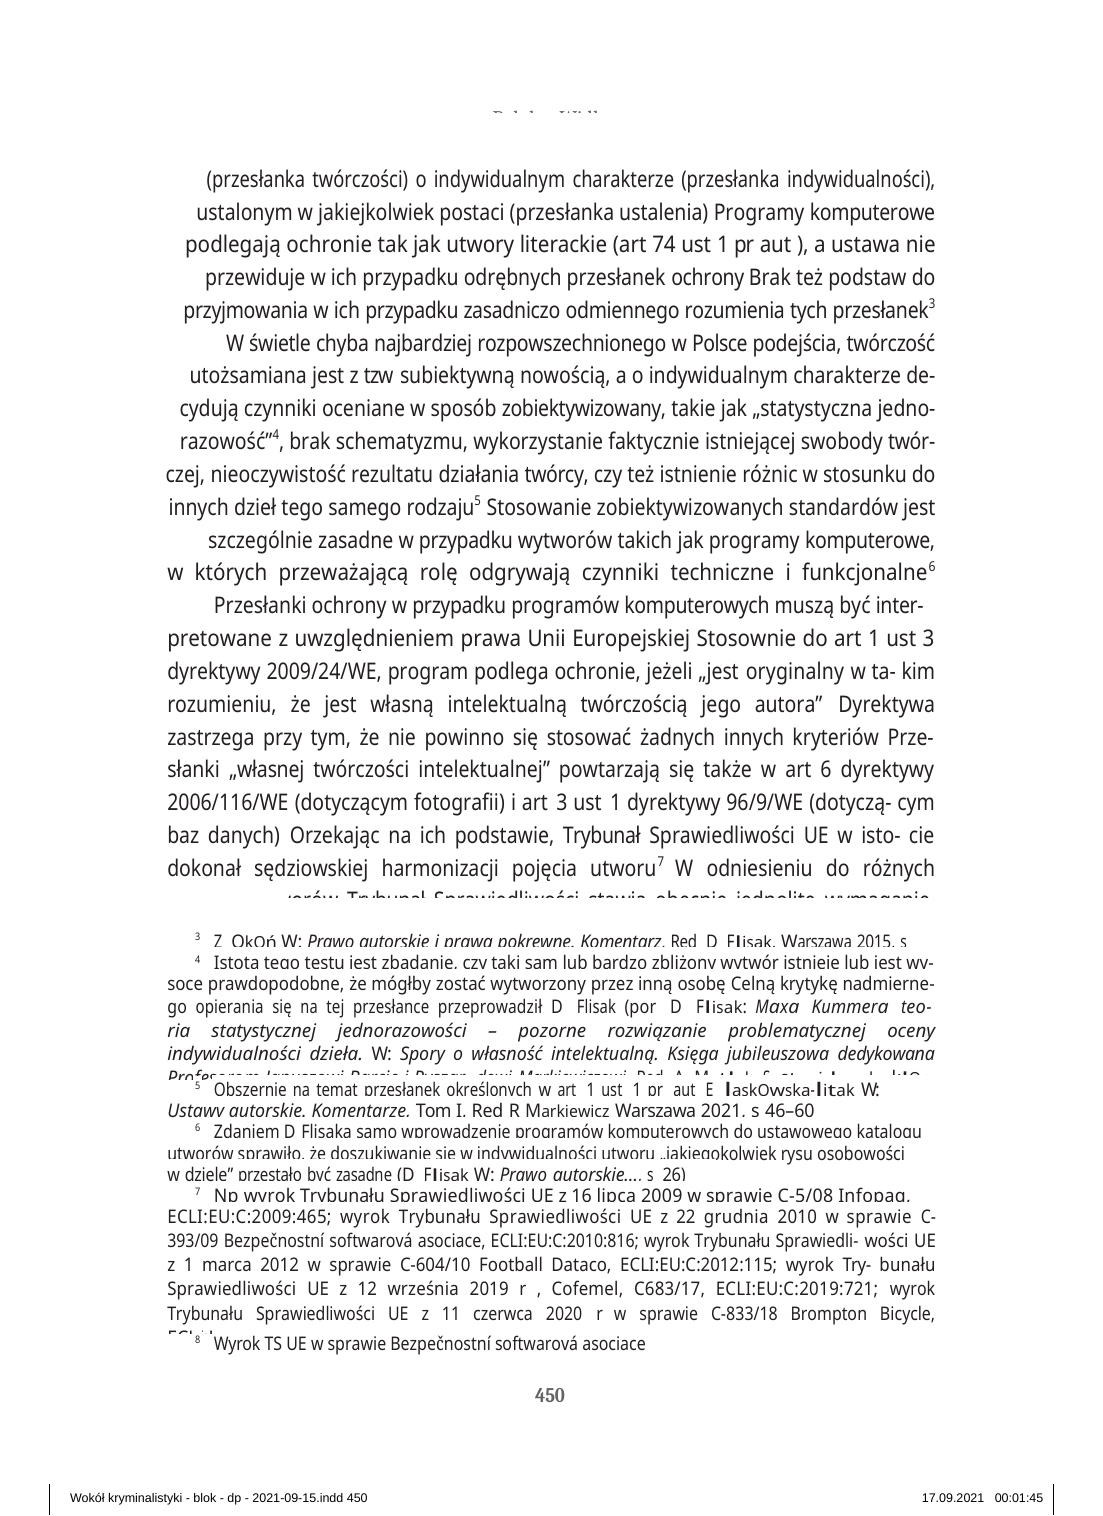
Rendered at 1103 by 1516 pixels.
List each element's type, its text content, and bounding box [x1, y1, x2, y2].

text (przesłanka twórczości) o indywidualnym charakterze (przesłanka indywidualności), ustalonym w jakiejkolwiek postaci (przesłanka ustalenia) Programy komputerowe podlegają ochronie tak jak utwory literackie (art 74 ust 1 pr aut ), a ustawa nie przewiduje w ich przypadku odrębnych przesłanek ochrony Brak też podstaw do przyjmowania w ich przypadku zasadniczo odmiennego rozumienia tych przesłanek3 W świetle chyba najbardziej rozpowszechnionego w Polsce podejścia, twórczość utożsamiana jest z tzw subiektywną nowością, a o indywidualnym charakterze de- cydują czynniki oceniane w sposób zobiektywizowany, takie jak „statystyczna jedno- razowość”4, brak schematyzmu, wykorzystanie faktycznie istniejącej swobody twór- czej, nieoczywistość rezultatu działania twórcy, czy też istnienie różnic w stosunku do innych dzieł tego samego rodzaju5 Stosowanie zobiektywizowanych standardów jest szczególnie zasadne w przypadku wytworów takich jak programy komputerowe, [165, 163, 935, 555]
text Np wyrok Trybunału Sprawiedliwości UE z 16 lipca 2009 w sprawie C-5/08 Infopaq, [214, 1182, 937, 1202]
text utworów sprawiło, że doszukiwanie się w indywidualności utworu „jakiegokolwiek rysu osobowości [167, 1140, 937, 1164]
text 00:01:45 [994, 1491, 1045, 1505]
text 450 [535, 1385, 569, 1408]
text ECLI:EU:C:2009:465; wyrok Trybunału Sprawiedliwości UE z 22 grudnia 2010 w sprawie C-393/09 Bezpečnostní softwarová asociace, ECLI:EU:C:2010:816; wyrok Trybunału Sprawiedli- wości UE z 1 marca 2012 w sprawie C-604/10 Football Dataco, ECLI:EU:C:2012:115; wyrok Try- bunału Sprawiedliwości UE z 12 września 2019 r , Cofemel, C683/17, ECLI:EU:C:2019:721; wyrok Trybunału Sprawiedliwości UE z 11 czerwca 2020 r w sprawie C-833/18 Brompton Bicycle, ECLI:EU:C:2020:461 [167, 1204, 936, 1334]
text Bohdan Widła [492, 106, 611, 113]
text Ustawy autorskie. Komentarze, Tom I, Red R Markiewicz Warszawa 2021, s 46–60 [167, 1097, 816, 1122]
text 8 [195, 1332, 202, 1346]
text 4 [195, 953, 202, 966]
text 7 [195, 1184, 202, 1198]
text 17.09.2021 [922, 1491, 986, 1505]
text 6 [195, 1120, 202, 1134]
text Z OkOń W: Prawo autorskie i prawa pokrewne. Komentarz, Red D Flisak. Warszawa 2015, s 953 [214, 928, 937, 947]
text Istotą tego testu jest zbadanie, czy taki sam lub bardzo zbliżony wytwór istnieje lub jest wy- [214, 949, 937, 969]
text w dziele” przestało być zasadne (D Flisak W: Prawo autorskie…, s 26) [167, 1161, 716, 1186]
text soce prawdopodobne, że mógłby zostać wytworzony przez inną osobę Celną krytykę nadmierne- go opierania się na tej przesłance przeprowadził D Flisak (por D Flisak: Maxa Kummera teo- ria statystycznej jednorazowości – pozorne rozwiązanie problematycznej oceny indywidualności dzieła. W: Spory o własność intelektualną. Księga jubileuszowa dedykowana Profesorom Januszowi Barcie i Ryszar- dowi Markiewiczowi, Red A Matlak, S stanisławska-klOc. Warszawa 2013, s 283–292) [167, 971, 935, 1080]
text Zdaniem D Flisaka samo wprowadzenie programów komputerowych do ustawowego katalogu [214, 1118, 937, 1138]
text Obszernie na temat przesłanek określonych w art 1 ust 1 pr aut E laskOwska-litak W: [214, 1076, 935, 1101]
text Wokół kryminalistyki - blok - dp - 2021-09-15.indd 450 [70, 1491, 377, 1505]
text 5 [195, 1078, 202, 1092]
text Wyrok TS UE w sprawie Bezpečnostní softwarová asociace [214, 1330, 659, 1355]
text w których przeważającą rolę odgrywają czynniki techniczne i funkcjonalne6 Przesłanki ochrony w przypadku programów komputerowych muszą być inter- [167, 556, 935, 620]
text pretowane z uwzględnieniem prawa Unii Europejskiej Stosownie do art 1 ust 3 dyrektywy 2009/24/WE, program podlega ochronie, jeżeli „jest oryginalny w ta- kim rozumieniu, że jest własną intelektualną twórczością jego autora” Dyrektywa zastrzega przy tym, że nie powinno się stosować żadnych innych kryteriów Prze- słanki „własnej twórczości intelektualnej” powtarzają się także w art 6 dyrektywy 2006/116/WE (dotyczącym fotografii) i art 3 ust 1 dyrektywy 96/9/WE (dotyczą- cym baz danych) Orzekając na ich podstawie, Trybunał Sprawiedliwości UE w isto- cie dokonał sędziowskiej harmonizacji pojęcia utworu7 W odniesieniu do różnych kategorii utworów Trybunał Sprawiedliwości stawia obecnie jednolite wymaganie, aby dany wytwór stanowił „odzwierciedlenie osobowości autora, przejawiające się w jego swobodnych i twórczych wyborach” W orzeczeniach dotyczących m in gra- ficznego interfejsu użytkownika w programie komputerowym8 czy składanego rowe- [167, 622, 935, 898]
text 3 [195, 929, 202, 944]
